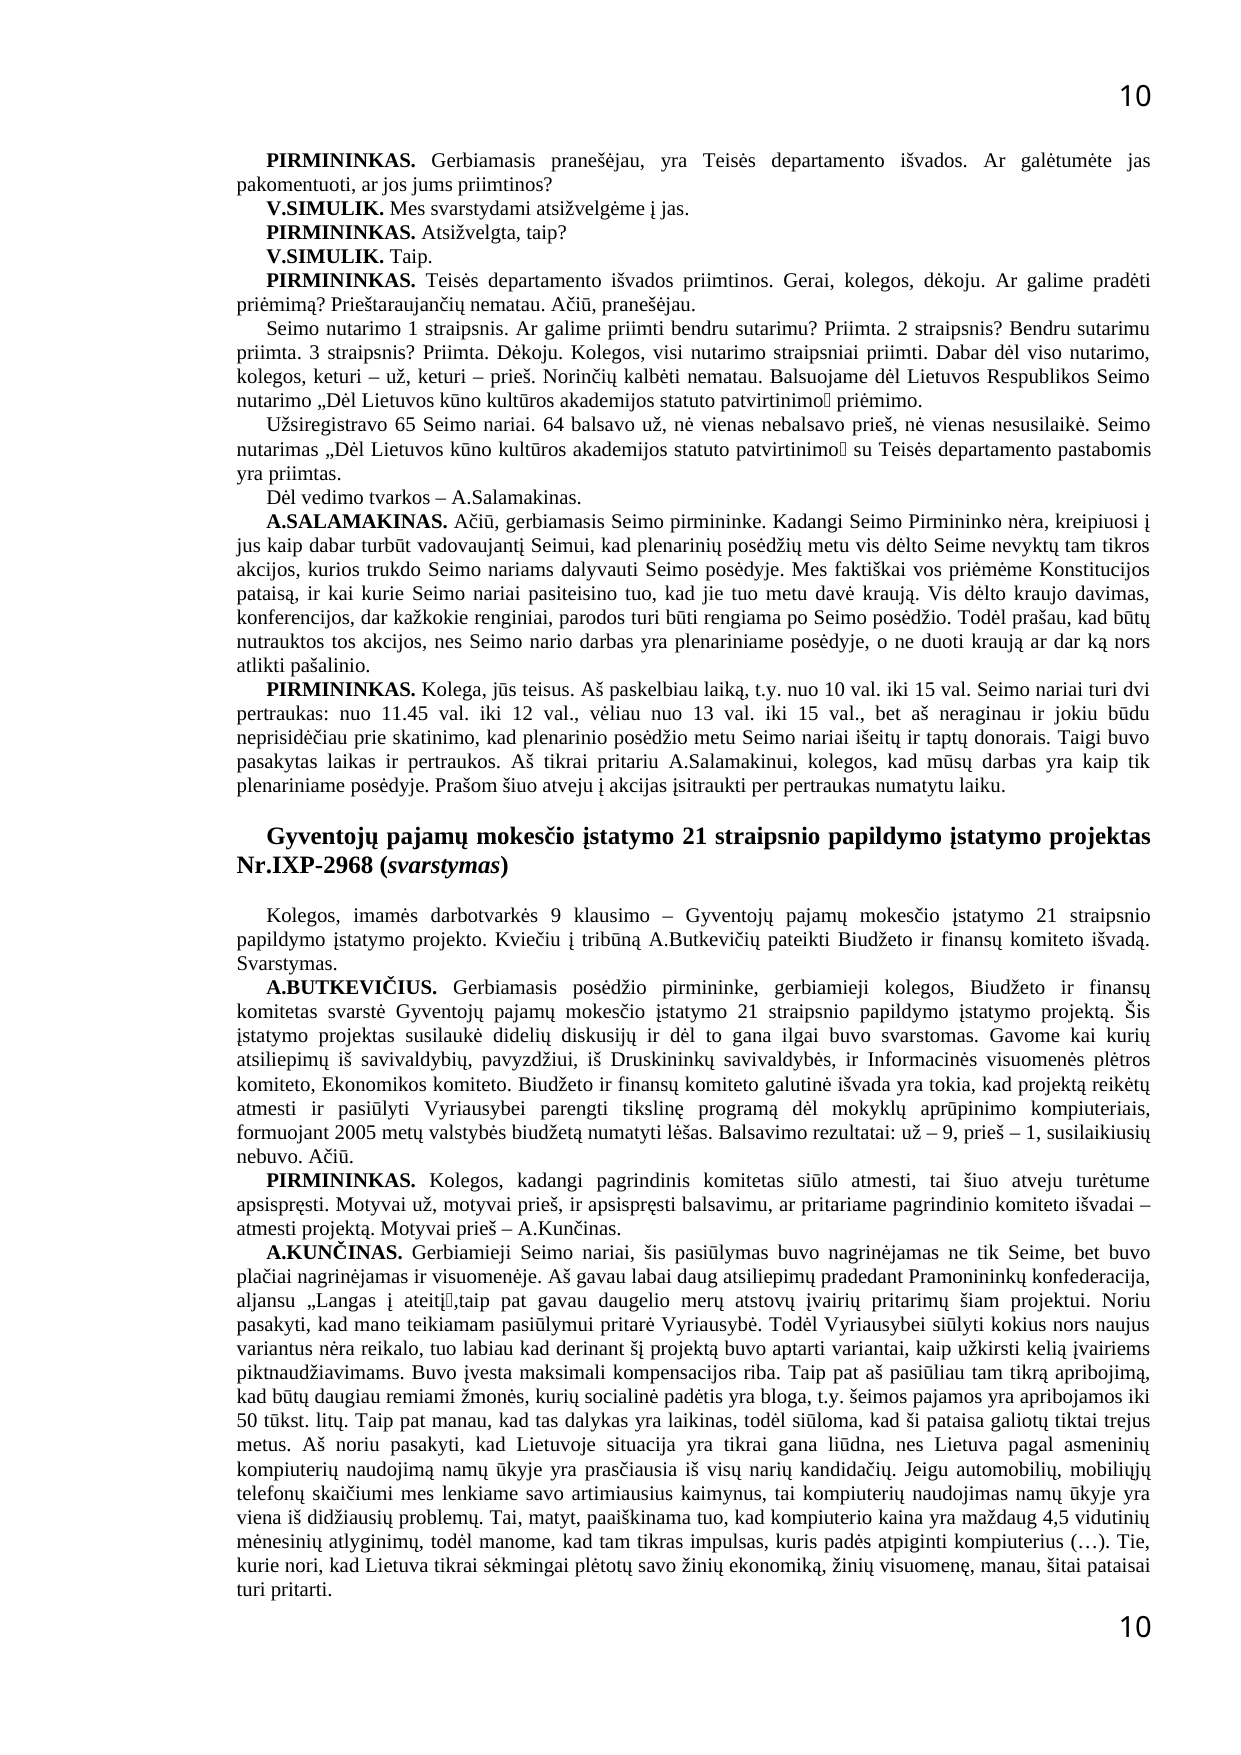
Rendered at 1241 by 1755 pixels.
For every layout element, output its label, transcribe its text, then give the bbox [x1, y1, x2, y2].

text Užsiregistravo 65 Seimo nariai. 64 balsavo už, nė vienas nebalsavo prieš, nė vienas nesusilaikė. Seimo nutarimas „Dėl Lietuvos kūno kultūros akademijos statuto patvirtinimo su Teisės departamento pastabomis yra priimtas. [236, 412, 1152, 484]
text PIRMININKAS. Teisės departamento išvados priimtinos. Gerai, kolegos, dėkoju. Ar galime pradėti priėmimą? Prieštaraujančių nematau. Ačiū, pranešėjau. [236, 268, 1152, 316]
text PIRMININKAS. Gerbiamasis pranešėjau, yra Teisės departamento išvados. Ar galėtumėte jas pakomentuoti, ar jos jums priimtinos? [236, 148, 1152, 196]
text Gyventojų pajamų mokesčio įstatymo 21 straipsnio papildymo įstatymo projektas Nr.IXP-2968 (svarstymas) [236, 821, 1152, 879]
text Kolegos, imamės darbotvarkės 9 klausimo – Gyventojų pajamų mokesčio įstatymo 21 straipsnio papildymo įstatymo projekto. Kviečiu į tribūną A.Butkevičių pateikti Biudžeto ir finansų komiteto išvadą. Svarstymas. [236, 903, 1152, 975]
text PIRMININKAS. Kolegos, kadangi pagrindinis komitetas siūlo atmesti, tai šiuo atveju turėtume apsispręsti. Motyvai už, motyvai prieš, ir apsispręsti balsavimu, ar pritariame pagrindinio komiteto išvadai – atmesti projektą. Motyvai prieš – A.Kunčinas. [236, 1168, 1152, 1240]
text PIRMININKAS. Atsižvelgta, taip? [236, 220, 1152, 244]
text A.SALAMAKINAS. Ačiū, gerbiamasis Seimo pirmininke. Kadangi Seimo Pirmininko nėra, kreipiuosi į jus kaip dabar turbūt vadovaujantį Seimui, kad plenarinių posėdžių metu vis dėlto Seime nevyktų tam tikros akcijos, kurios trukdo Seimo nariams dalyvauti Seimo posėdyje. Mes faktiškai vos priėmėme Konstitucijos pataisą, ir kai kurie Seimo nariai pasiteisino tuo, kad jie tuo metu davė kraują. Vis dėlto kraujo davimas, konferencijos, dar kažkokie renginiai, parodos turi būti rengiama po Seimo posėdžio. Todėl prašau, kad būtų nutrauktos tos akcijos, nes Seimo nario darbas yra plenariniame posėdyje, o ne duoti kraują ar dar ką nors atlikti pašalinio. [236, 509, 1152, 677]
text PIRMININKAS. Kolega, jūs teisus. Aš paskelbiau laiką, t.y. nuo 10 val. iki 15 val. Seimo nariai turi dvi pertraukas: nuo 11.45 val. iki 12 val., vėliau nuo 13 val. iki 15 val., bet aš neraginau ir jokiu būdu neprisidėčiau prie skatinimo, kad plenarinio posėdžio metu Seimo nariai išeitų ir taptų donorais. Taigi buvo pasakytas laikas ir pertraukos. Aš tikrai pritariu A.Salamakinui, kolegos, kad mūsų darbas yra kaip tik plenariniame posėdyje. Prašom šiuo atveju į akcijas įsitraukti per pertraukas numatytu laiku. [236, 677, 1152, 797]
text A.KUNČINAS. Gerbiamieji Seimo nariai, šis pasiūlymas buvo nagrinėjamas ne tik Seime, bet buvo plačiai nagrinėjamas ir visuomenėje. Aš gavau labai daug atsiliepimų pradedant Pramonininkų konfederacija, aljansu „Langas į ateitį,taip pat gavau daugelio merų atstovų įvairių pritarimų šiam projektui. Noriu pasakyti, kad mano teikiamam pasiūlymui pritarė Vyriausybė. Todėl Vyriausybei siūlyti kokius nors naujus variantus nėra reikalo, tuo labiau kad derinant šį projektą buvo aptarti variantai, kaip užkirsti kelią įvairiems piktnaudžiavimams. Buvo įvesta maksimali kompensacijos riba. Taip pat aš pasiūliau tam tikrą apribojimą, kad būtų daugiau remiami žmonės, kurių socialinė padėtis yra bloga, t.y. šeimos pajamos yra apribojamos iki 50 tūkst. litų. Taip pat manau, kad tas dalykas yra laikinas, todėl siūloma, kad ši pataisa galiotų tiktai trejus metus. Aš noriu pasakyti, kad Lietuvoje situacija yra tikrai gana liūdna, nes Lietuva pagal asmeninių kompiuterių naudojimą namų ūkyje yra prasčiausia iš visų narių kandidačių. Jeigu automobilių, mobiliųjų telefonų skaičiumi mes lenkiame savo artimiausius kaimynus, tai kompiuterių naudojimas namų ūkyje yra viena iš didžiausių problemų. Tai, matyt, paaiškinama tuo, kad kompiuterio kaina yra maždaug 4,5 vidutinių mėnesinių atlyginimų, todėl manome, kad tam tikras impulsas, kuris padės atpiginti kompiuterius (…). Tie, kurie nori, kad Lietuva tikrai sėkmingai plėtotų savo žinių ekonomiką, žinių visuomenę, manau, šitai pataisai turi pritarti. [236, 1240, 1152, 1601]
text Dėl vedimo tvarkos – A.Salamakinas. [236, 484, 1152, 509]
text Seimo nutarimo 1 straipsnis. Ar galime priimti bendru sutarimu? Priimta. 2 straipsnis? Bendru sutarimu priimta. 3 straipsnis? Priimta. Dėkoju. Kolegos, visi nutarimo straipsniai priimti. Dabar dėl viso nutarimo, kolegos, keturi – už, keturi – prieš. Norinčių kalbėti nematau. Balsuojame dėl Lietuvos Respublikos Seimo nutarimo „Dėl Lietuvos kūno kultūros akademijos statuto patvirtinimo priėmimo. [236, 316, 1152, 412]
text V.SIMULIK. Mes svarstydami atsižvelgėme į jas. [236, 196, 1152, 220]
text A.BUTKEVIČIUS. Gerbiamasis posėdžio pirmininke, gerbiamieji kolegos, Biudžeto ir finansų komitetas svarstė Gyventojų pajamų mokesčio įstatymo 21 straipsnio papildymo įstatymo projektą. Šis įstatymo projektas susilaukė didelių diskusijų ir dėl to gana ilgai buvo svarstomas. Gavome kai kurių atsiliepimų iš savivaldybių, pavyzdžiui, iš Druskininkų savivaldybės, ir Informacinės visuomenės plėtros komiteto, Ekonomikos komiteto. Biudžeto ir finansų komiteto galutinė išvada yra tokia, kad projektą reikėtų atmesti ir pasiūlyti Vyriausybei parengti tikslinę programą dėl mokyklų aprūpinimo kompiuteriais, formuojant 2005 metų valstybės biudžetą numatyti lėšas. Balsavimo rezultatai: už – 9, prieš – 1, susilaikiusių nebuvo. Ačiū. [236, 975, 1152, 1168]
text V.SIMULIK. Taip. [236, 244, 1152, 268]
